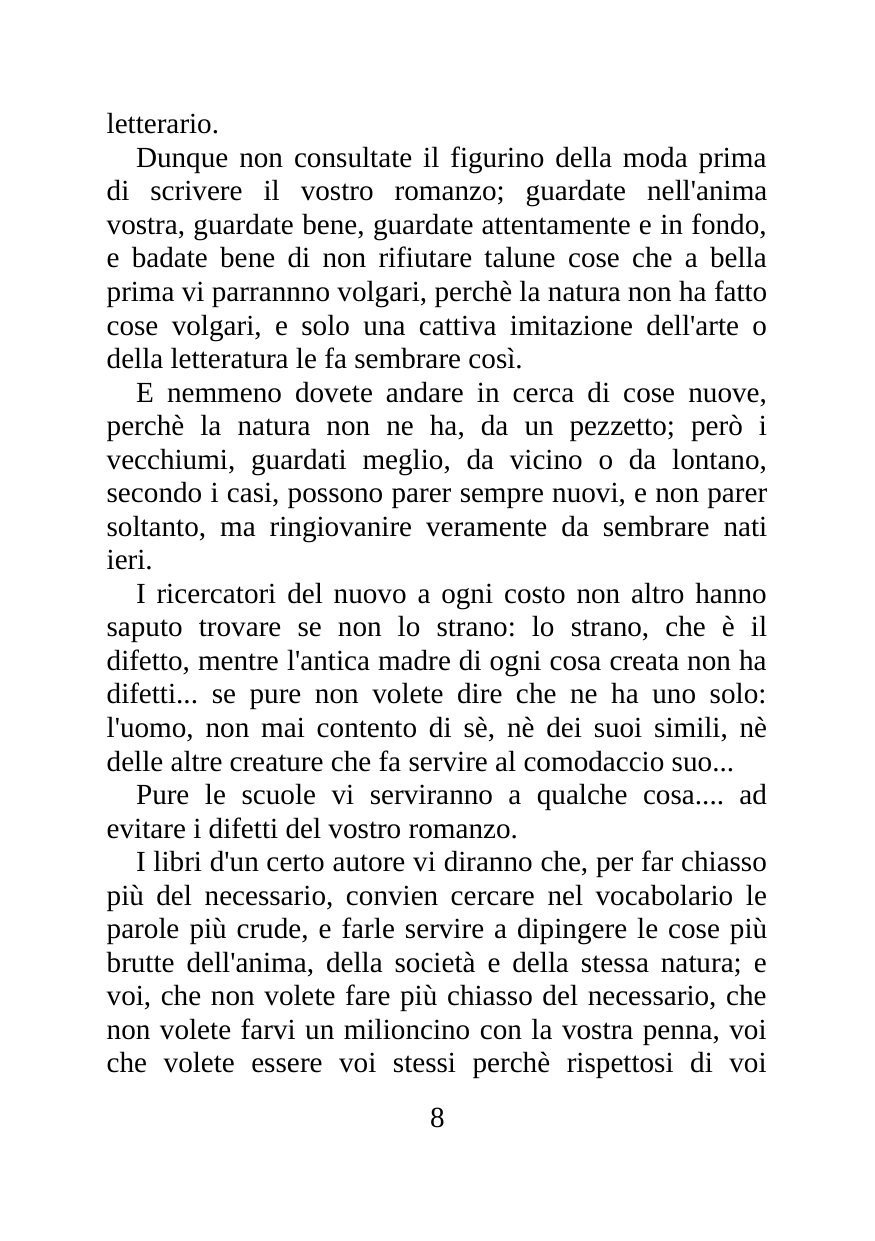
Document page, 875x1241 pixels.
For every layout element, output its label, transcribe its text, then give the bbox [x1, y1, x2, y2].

text Dunque non consultate il figurino della moda prima di scrivere il vostro romanzo; guardate nell'anima vostra, guardate bene, guardate attentamente e in fondo, e badate bene di non rifiutare talune cose che a bella prima vi parrannno volgari, perchè la natura non ha fatto cose volgari, e solo una cattiva imitazione dell'arte o della letteratura le fa sembrare così. [106, 140, 768, 375]
text Pure le scuole vi serviranno a qualche cosa.... ad evitare i difetti del vostro romanzo. [106, 777, 768, 844]
text I libri d'un certo autore vi diranno che, per far chiasso più del necessario, convien cercare nel vocabolario le parole più crude, e farle servire a dipingere le cose più brutte dell'anima, della società e della stessa natura; e voi, che non volete fare più chiasso del necessario, che non volete farvi un milioncino con la vostra penna, voi che volete essere voi stessi perchè rispettosi di voi [106, 844, 768, 1079]
text letterario. [106, 106, 768, 140]
text E nemmeno dovete andare in cerca di cose nuove, perchè la natura non ne ha, da un pezzetto; però i vecchiumi, guardati meglio, da vicino o da lontano, secondo i casi, possono parer sempre nuovi, e non parer soltanto, ma ringiovanire veramente da sembrare nati ieri. [106, 375, 768, 576]
text I ricercatori del nuovo a ogni costo non altro hanno saputo trovare se non lo strano: lo strano, che è il difetto, mentre l'antica madre di ogni cosa creata non ha difetti... se pure non volete dire che ne ha uno solo: l'uomo, non mai contento di sè, nè dei suoi simili, nè delle altre creature che fa servire al comodaccio suo... [106, 576, 768, 777]
